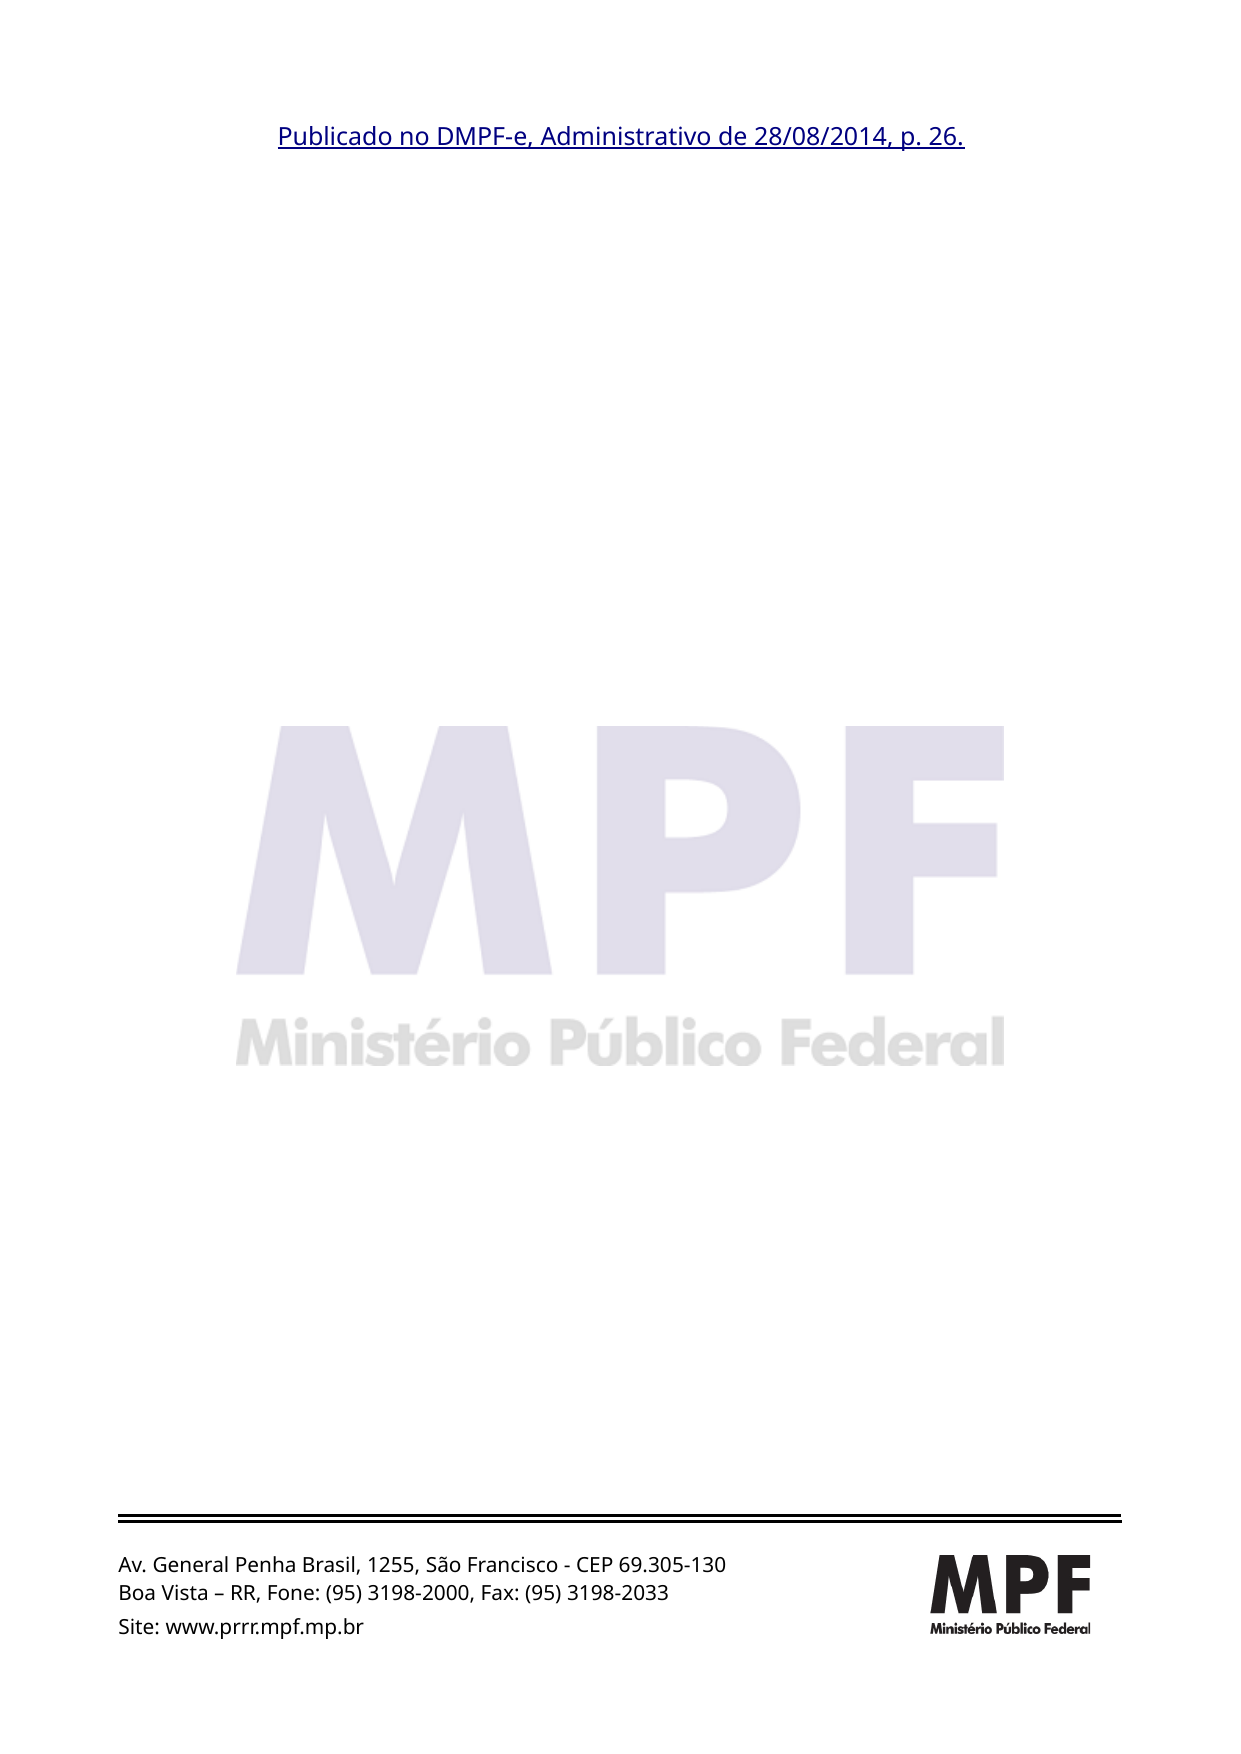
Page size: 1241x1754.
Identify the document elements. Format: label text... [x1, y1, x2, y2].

text Publicado no DMPF-e, Administrativo de 28/08/2014, p. 26. [118, 118, 1122, 152]
picture [930, 1555, 1091, 1634]
picture [236, 726, 1004, 1066]
